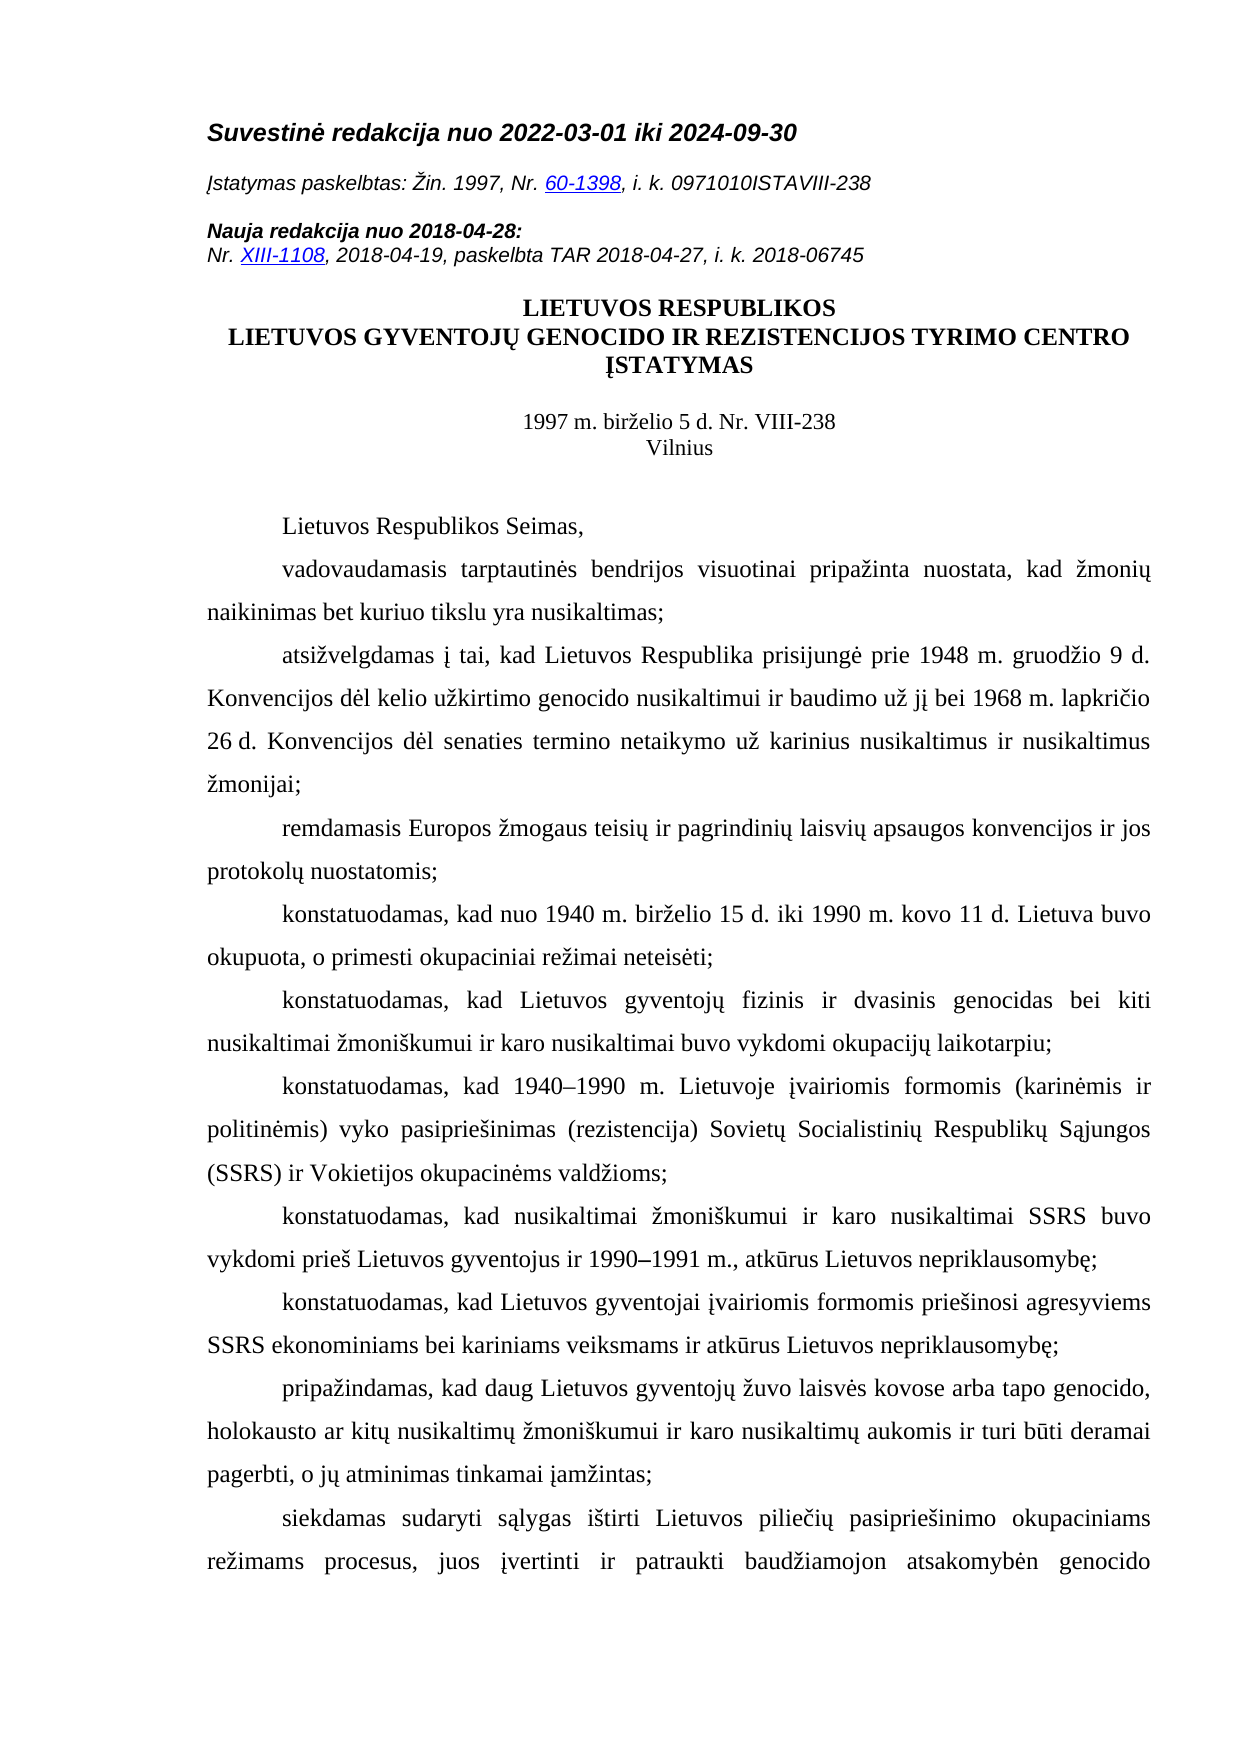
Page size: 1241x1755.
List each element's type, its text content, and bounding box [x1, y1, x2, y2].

text konstatuodamas, kad 1940–1990 m. Lietuvoje įvairiomis formomis (karinėmis ir politinėmis) vyko pasipriešinimas (rezistencija) Sovietų Socialistinių Respublikų Sąjungos (SSRS) ir Vokietijos okupacinėms valdžioms; [207, 1071, 1152, 1186]
text ĮSTATYMAS [207, 351, 1152, 379]
text 1997 m. birželio 5 d. Nr. VIII-238 [207, 408, 1152, 434]
text konstatuodamas, kad Lietuvos gyventojai įvairiomis formomis priešinosi agresyviems SSRS ekonominiams bei kariniams veiksmams ir atkūrus Lietuvos nepriklausomybę; [207, 1287, 1152, 1359]
text Vilnius [207, 434, 1152, 461]
text Suvestinė redakcija nuo 2022-03-01 iki 2024-09-30 [207, 118, 1152, 147]
text konstatuodamas, kad nuo 1940 m. birželio 15 d. iki 1990 m. kovo 11 d. Lietuva buvo okupuota, o primesti okupaciniai režimai neteisėti; [207, 899, 1152, 971]
text atsižvelgdamas į tai, kad Lietuvos Respublika prisijungė prie 1948 m. gruodžio 9 d. Konvencijos dėl kelio užkirtimo genocido nusikaltimui ir baudimo už jį bei 1968 m. lapkričio 26 d. Konvencijos dėl senaties termino netaikymo už karinius nusikaltimus ir nusikaltimus žmonijai; [207, 640, 1152, 798]
text Nauja redakcija nuo 2018-04-28: [207, 219, 1152, 243]
text konstatuodamas, kad nusikaltimai žmoniškumui ir karo nusikaltimai SSRS buvo vykdomi prieš Lietuvos gyventojus ir 1990–1991 m., atkūrus Lietuvos nepriklausomybę; [207, 1201, 1152, 1273]
text Nr. XIII-1108, 2018-04-19, paskelbta TAR 2018-04-27, i. k. 2018-06745 [207, 243, 1152, 267]
text LIETUVOS RESPUBLIKOS [207, 293, 1152, 322]
text Įstatymas paskelbtas: Žin. 1997, Nr. 60-1398, i. k. 0971010ISTAVIII-238 [207, 171, 1152, 195]
text LIETUVOS GYVENTOJŲ GENOCIDO IR REZISTENCIJOS TYRIMO CENTRO [207, 322, 1152, 351]
text Lietuvos Respublikos Seimas, [207, 511, 1152, 539]
text konstatuodamas, kad Lietuvos gyventojų fizinis ir dvasinis genocidas bei kiti nusikaltimai žmoniškumui ir karo nusikaltimai buvo vykdomi okupacijų laikotarpiu; [207, 985, 1152, 1057]
text vadovaudamasis tarptautinės bendrijos visuotinai pripažinta nuostata, kad žmonių naikinimas bet kuriuo tikslu yra nusikaltimas; [207, 554, 1152, 626]
text siekdamas sudaryti sąlygas ištirti Lietuvos piliečių pasipriešinimo okupaciniams režimams procesus, juos įvertinti ir patraukti baudžiamojon atsakomybėn genocido [207, 1503, 1152, 1574]
text remdamasis Europos žmogaus teisių ir pagrindinių laisvių apsaugos konvencijos ir jos protokolų nuostatomis; [207, 813, 1152, 884]
text pripažindamas, kad daug Lietuvos gyventojų žuvo laisvės kovose arba tapo genocido, holokausto ar kitų nusikaltimų žmoniškumui ir karo nusikaltimų aukomis ir turi būti deramai pagerbti, o jų atminimas tinkamai įamžintas; [207, 1373, 1152, 1488]
